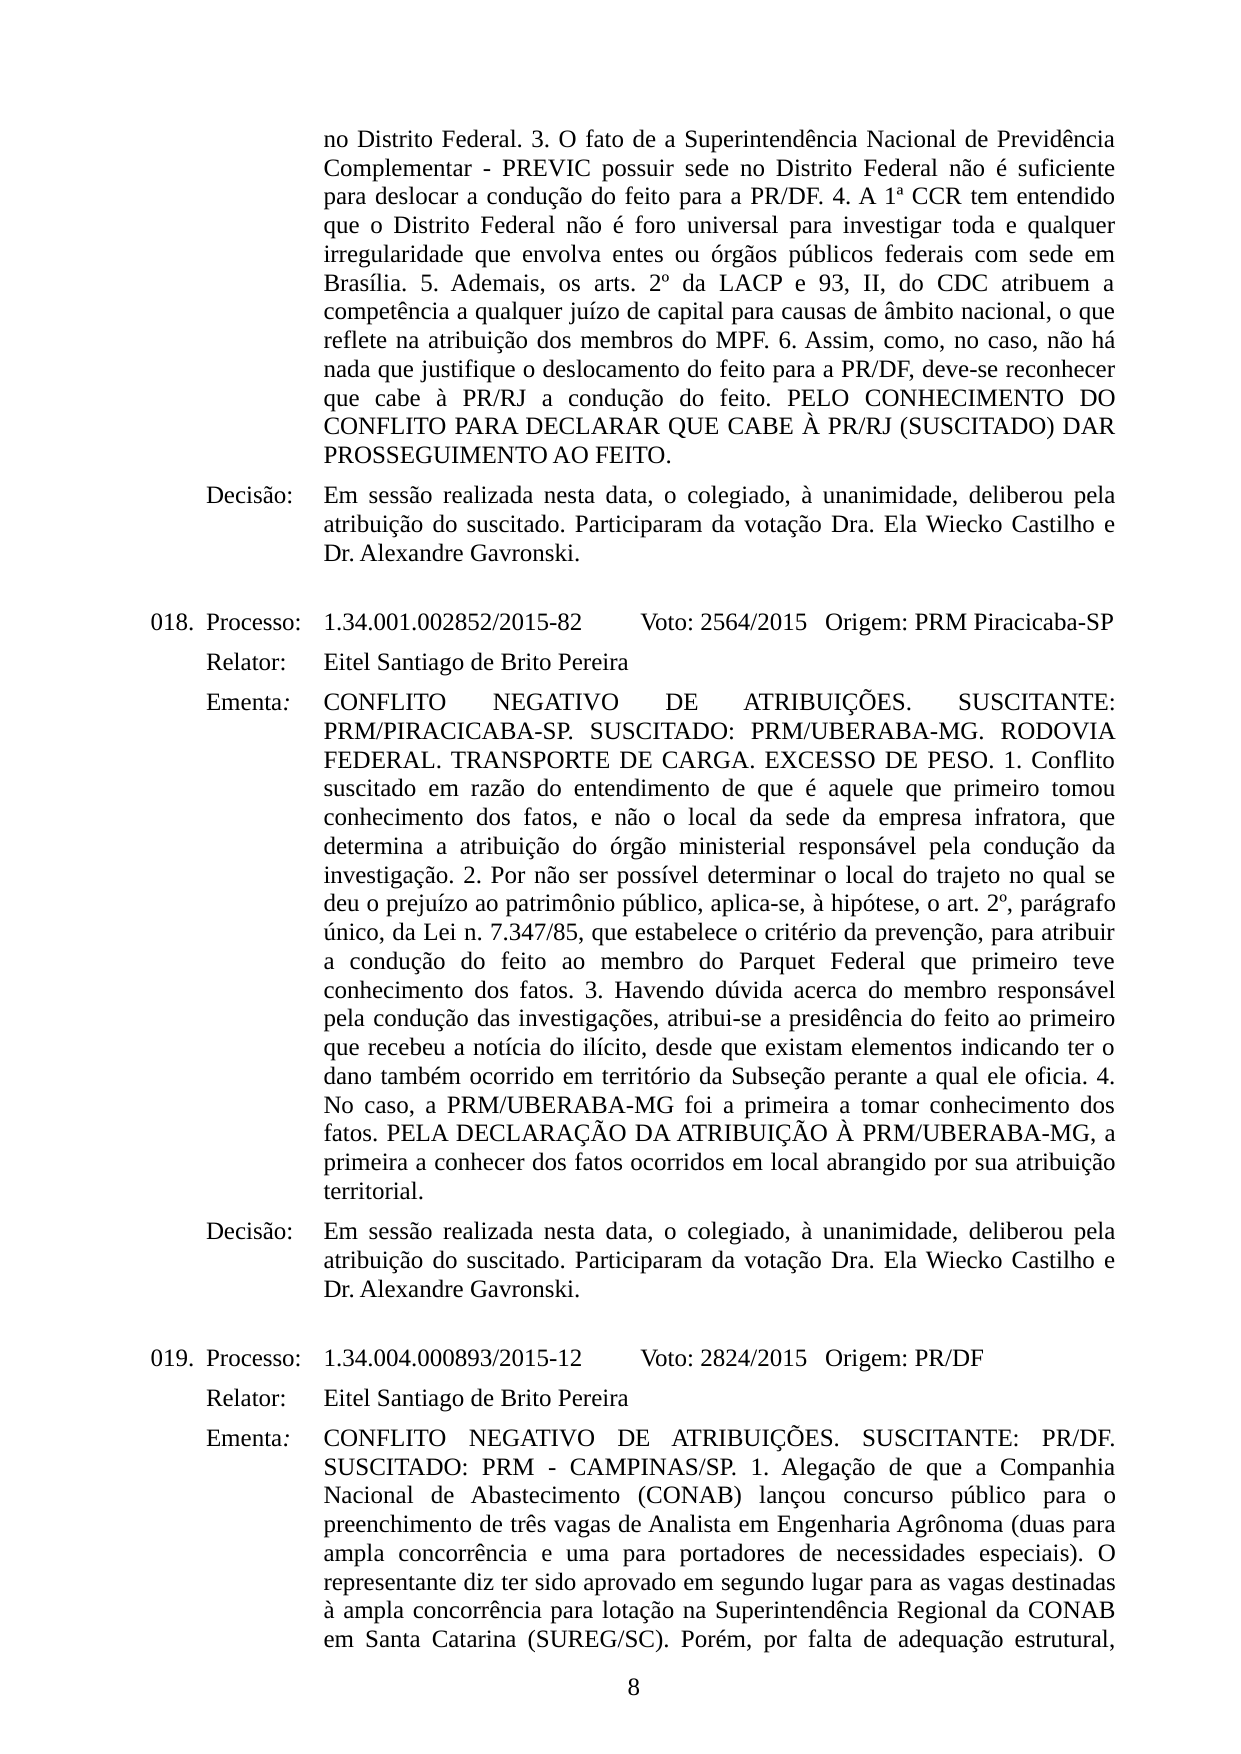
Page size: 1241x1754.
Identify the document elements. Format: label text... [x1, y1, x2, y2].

table_cell [145, 1210, 200, 1308]
table_cell Decisão: [200, 475, 318, 572]
table_cell Em sessão realizada nesta data, o colegiado, à unanimidade, deliberou pela atribuição do suscitado. Participaram da votação Dra. Ela Wiecko Castilho e Dr. Alexandre Gavronski. [318, 475, 1122, 572]
table_header 019. [145, 1337, 200, 1377]
table_cell [145, 475, 200, 572]
table_cell Relator: [200, 1377, 318, 1417]
table_cell Eitel Santiago de Brito Pereira [318, 641, 1122, 681]
table_cell CONFLITO NEGATIVO DE ATRIBUIÇÕES. SUSCITANTE: PRM/PIRACICABA-SP. SUSCITADO: PRM/UBERABA-MG. RODOVIA FEDERAL. TRANSPORTE DE CARGA. EXCESSO DE PESO. 1. Conflito suscitado em razão do entendimento de que é aquele que primeiro tomou conhecimento dos fatos, e não o local da sede da empresa infratora, que determina a atribuição do órgão ministerial responsável pela condução da investigação. 2. Por não ser possível determinar o local do trajeto no qual se deu o prejuízo ao patrimônio público, aplica-se, à hipótese, o art. 2º, parágrafo único, da Lei n. 7.347/85, que estabelece o critério da prevenção, para atribuir a condução do feito ao membro do Parquet Federal que primeiro teve conhecimento dos fatos. 3. Havendo dúvida acerca do membro responsável pela condução das investigações, atribui-se a presidência do feito ao primeiro que recebeu a notícia do ilícito, desde que existam elementos indicando ter o dano também ocorrido em território da Subseção perante a qual ele oficia. 4. No caso, a PRM/UBERABA-MG foi a primeira a tomar conhecimento dos fatos. PELA DECLARAÇÃO DA ATRIBUIÇÃO À PRM/UBERABA-MG, a primeira a conhecer dos fatos ocorridos em local abrangido por sua atribuição territorial. [318, 681, 1122, 1210]
table_cell [145, 1377, 200, 1417]
table_header Voto: 2824/2015 [635, 1337, 819, 1377]
table_header Voto: 2564/2015 [635, 601, 819, 641]
table_cell [145, 118, 200, 474]
table_header 1.34.004.000893/2015-12 [318, 1337, 634, 1377]
table_cell no Distrito Federal. 3. O fato de a Superintendência Nacional de Previdência Complementar - PREVIC possuir sede no Distrito Federal não é suficiente para deslocar a condução do feito para a PR/DF. 4. A 1ª CCR tem entendido que o Distrito Federal não é foro universal para investigar toda e qualquer irregularidade que envolva entes ou órgãos públicos federais com sede em Brasília. 5. Ademais, os arts. 2º da LACP e 93, II, do CDC atribuem a competência a qualquer juízo de capital para causas de âmbito nacional, o que reflete na atribuição dos membros do MPF. 6. Assim, como, no caso, não há nada que justifique o deslocamento do feito para a PR/DF, deve-se reconhecer que cabe à PR/RJ a condução do feito. PELO CONHECIMENTO DO CONFLITO PARA DECLARAR QUE CABE À PR/RJ (SUSCITADO) DAR PROSSEGUIMENTO AO FEITO. [318, 118, 1122, 474]
table_cell Relator: [200, 641, 318, 681]
table_header Processo: [200, 1337, 318, 1377]
table_header Origem: PR/DF [819, 1337, 1122, 1377]
table_cell Eitel Santiago de Brito Pereira [318, 1377, 1122, 1417]
table_header 018. [145, 601, 200, 641]
table_cell [145, 681, 200, 1210]
table_cell Ementa: [200, 1417, 318, 1659]
table_cell Ementa: [200, 681, 318, 1210]
table_header Processo: [200, 601, 318, 641]
table_cell [200, 118, 318, 474]
table_cell [145, 641, 200, 681]
table_header 1.34.001.002852/2015-82 [318, 601, 634, 641]
table_cell Decisão: [200, 1210, 318, 1308]
table_cell [145, 1417, 200, 1659]
table_cell CONFLITO NEGATIVO DE ATRIBUIÇÕES. SUSCITANTE: PR/DF. SUSCITADO: PRM - CAMPINAS/SP. 1. Alegação de que a Companhia Nacional de Abastecimento (CONAB) lançou concurso público para o preenchimento de três vagas de Analista em Engenharia Agrônoma (duas para ampla concorrência e uma para portadores de necessidades especiais). O representante diz ter sido aprovado em segundo lugar para as vagas destinadas à ampla concorrência para lotação na Superintendência Regional da CONAB em Santa Catarina (SUREG/SC). Porém, por falta de adequação estrutural, [318, 1417, 1122, 1659]
table_header Origem: PRM Piracicaba-SP [819, 601, 1122, 641]
table_cell Em sessão realizada nesta data, o colegiado, à unanimidade, deliberou pela atribuição do suscitado. Participaram da votação Dra. Ela Wiecko Castilho e Dr. Alexandre Gavronski. [318, 1210, 1122, 1308]
